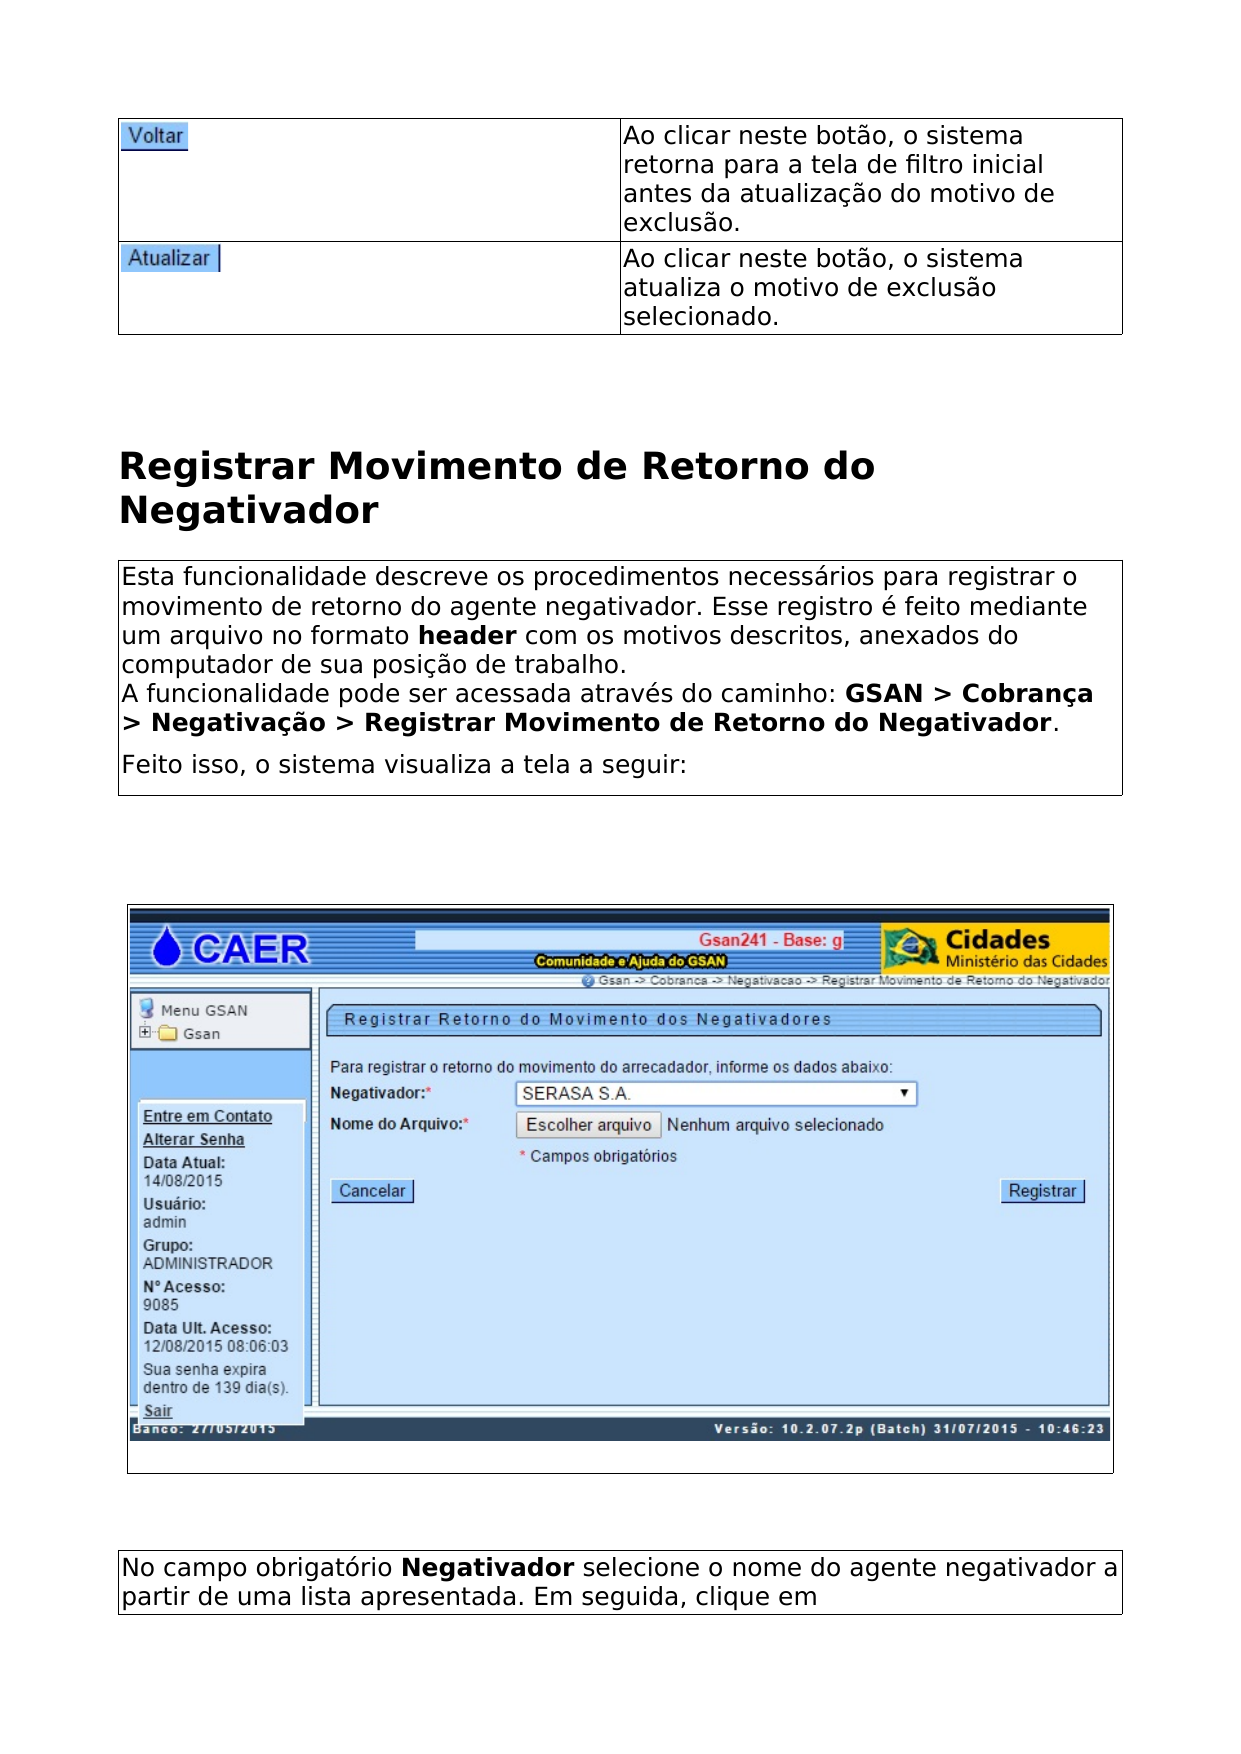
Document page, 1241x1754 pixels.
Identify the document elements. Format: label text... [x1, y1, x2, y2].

subtitle Registrar Movimento de Retorno do Negativador [118, 445, 1122, 532]
table_header Esta funcionalidade descreve os procedimentos necessários para registrar o movimento de retorno do agente negativador. Esse registro é feito mediante um arquivo no formato header com os motivos descritos, anexados do computador de sua posição de trabalho. A funcionalidade pode ser acessada através do caminho: GSAN > Cobrança > Negativação > Registrar Movimento de Retorno do Negativador. Feito isso, o sistema visualiza a tela a seguir: [119, 561, 1122, 794]
table_cell [119, 242, 620, 334]
table_cell [119, 119, 620, 241]
picture [121, 121, 189, 151]
table_header No campo obrigatório Negativador selecione o nome do agente negativador a partir de uma lista apresentada. Em seguida, clique em [119, 1551, 1122, 1614]
table_cell Ao clicar neste botão, o sistema retorna para a tela de filtro inicial antes da atualização do motivo de exclusão. [621, 119, 1122, 241]
picture [121, 243, 222, 272]
table_cell Ao clicar neste botão, o sistema atualiza o motivo de exclusão selecionado. [621, 242, 1122, 334]
picture [129, 907, 1111, 1441]
table_header [128, 905, 1113, 1472]
